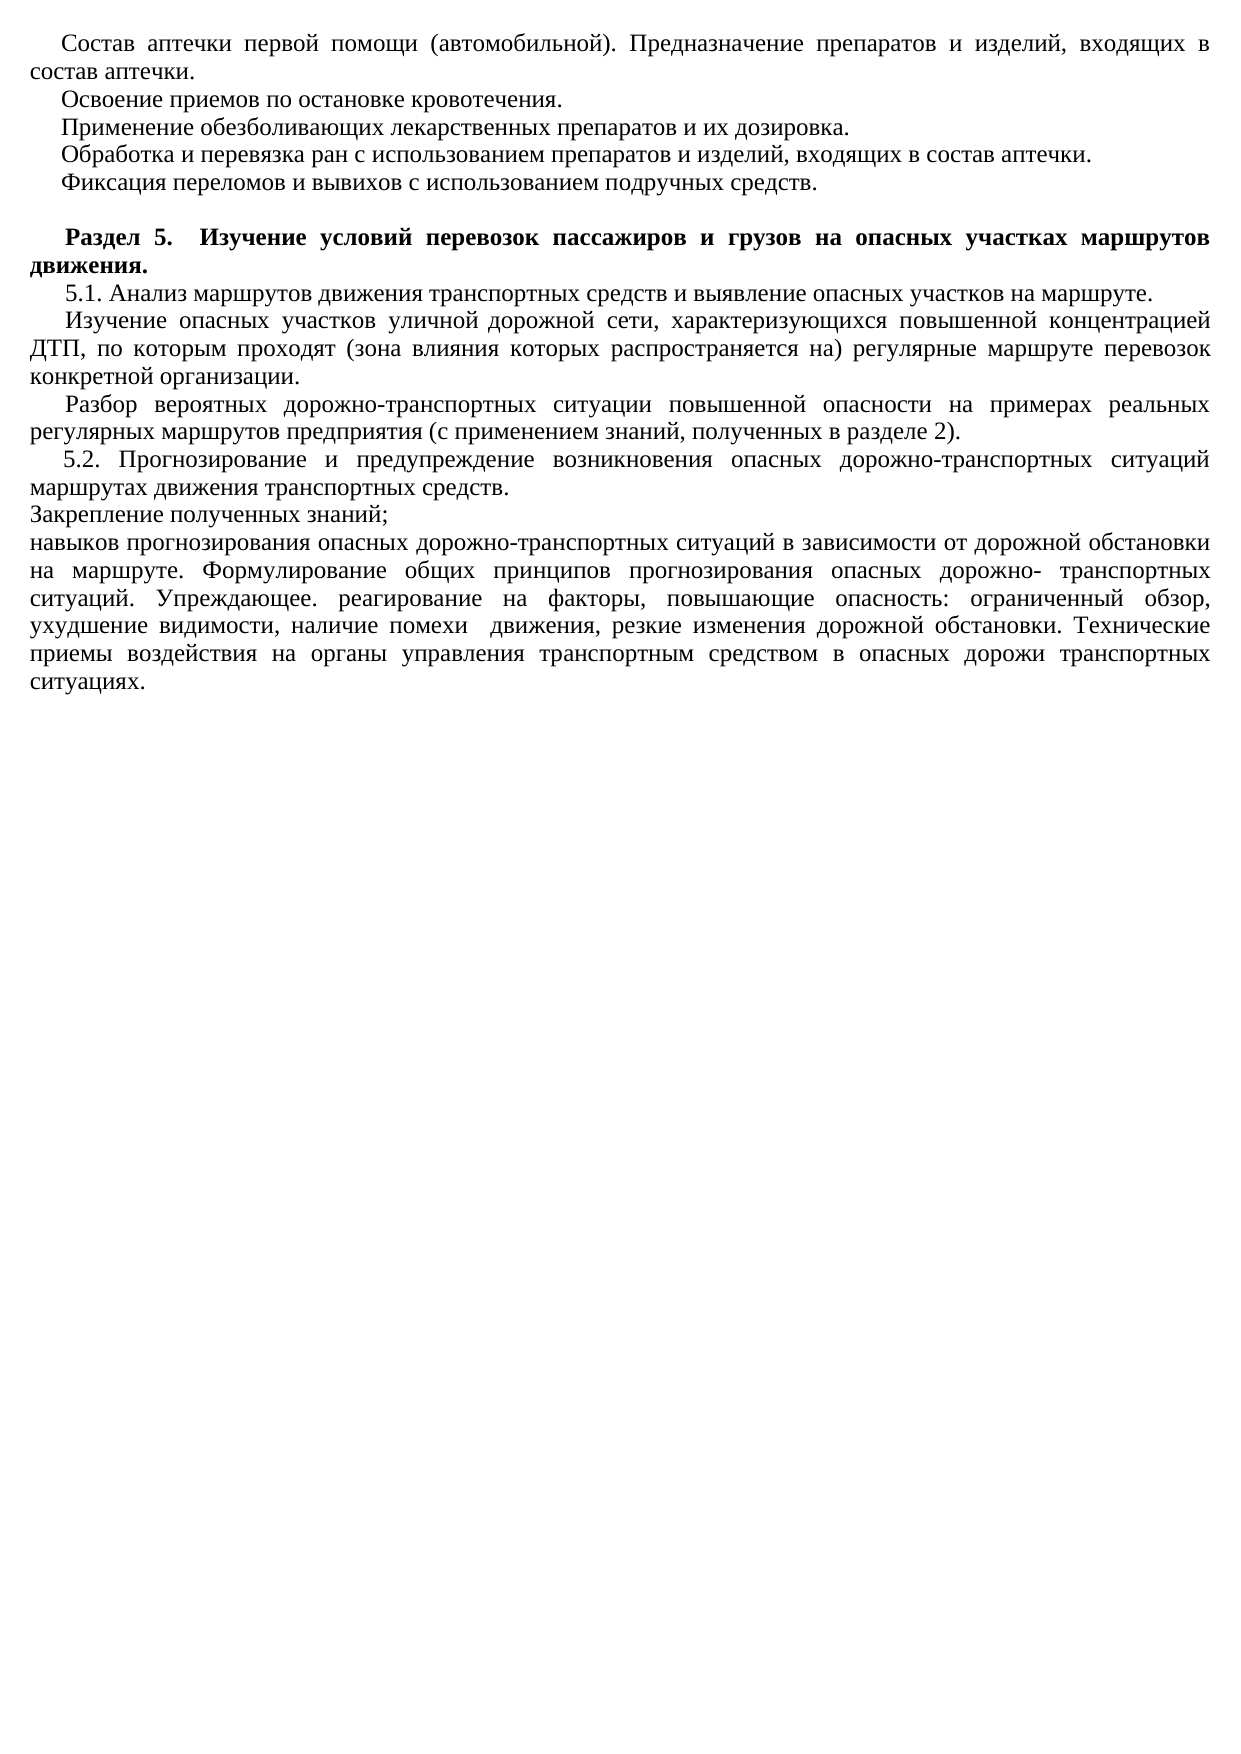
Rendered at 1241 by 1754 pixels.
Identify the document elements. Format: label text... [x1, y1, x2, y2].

text Применение обезболивающих лекарственных препаратов и их дозировка. [29, 113, 1211, 140]
text Фиксация переломов и вывихов с использованием подручных средств. [29, 168, 1211, 196]
text Состав аптечки первой помощи (автомобильной). Предназначение препаратов и изделий, входящих в состав аптечки. [29, 29, 1211, 85]
text 5.2. Прогнозирование и предупреждение возникновения опасных дорожно-транспортных ситуаций маршрутах движения транспортных средств. [29, 445, 1211, 501]
text Разбор вероятных дорожно-транспортных ситуации повышенной опасности на примерах реальных регулярных маршрутов предприятия (с применением знаний, полученных в разделе 2). [29, 390, 1211, 445]
text Освоение приемов по остановке кровотечения. [29, 85, 1211, 113]
text 5.1. Анализ маршрутов движения транспортных средств и выявление опасных участков на маршруте. [29, 279, 1211, 307]
text Обработка и перевязка ран с использованием препаратов и изделий, входящих в состав аптечки. [29, 140, 1211, 168]
text Закрепление полученных знаний; [29, 501, 1211, 528]
text Изучение опасных участков уличной дорожной сети, характеризующихся повышенной концентрацией ДТП, по которым проходят (зона влияния которых распространяется на) регулярные маршруте перевозок конкретной организации. [29, 307, 1211, 390]
text Раздел 5. Изучение условий перевозок пассажиров и грузов на опасных участках маршрутов движения. [29, 223, 1211, 279]
text навыков прогнозирования опасных дорожно-транспортных ситуаций в зависимости от дорожной обстановки на маршруте. Формулирование общих принципов прогнозирования опасных дopoжно- транспортных ситуаций. Упреждающее. реагирование на факторы, повышающие опасность: ограниченный обзор, ухудшение видимости, наличие помехи движения, резкие изменения дорожной обстановки. Технические приемы воздействия на органы управления транспортным средством в опасных дорожи транспортных ситуациях. [29, 528, 1211, 694]
